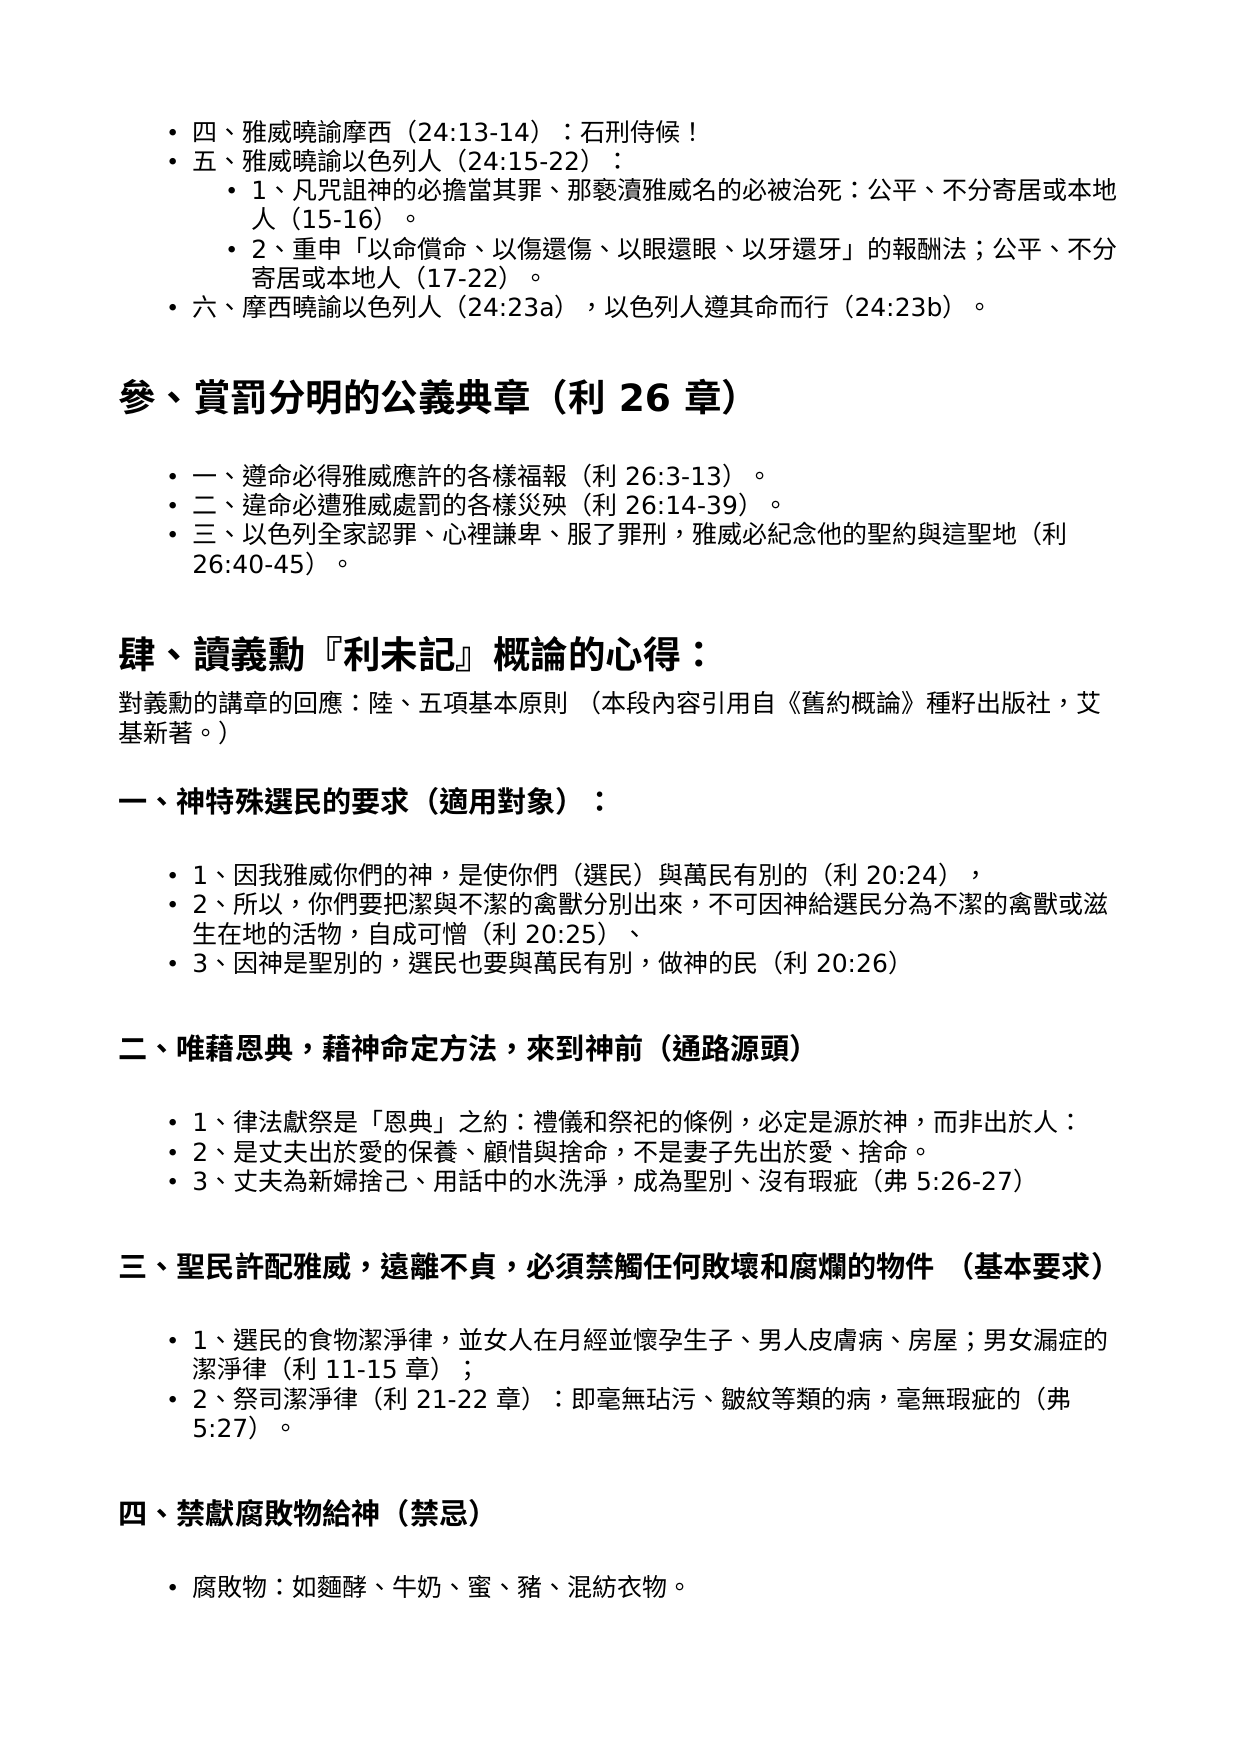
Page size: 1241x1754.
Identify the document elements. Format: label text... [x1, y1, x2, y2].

subtitle 三、聖民許配雅威，遠離不貞，必須禁觸任何敗壞和腐爛的物件 （基本要求） [118, 1251, 1122, 1284]
list 1、因我雅威你們的神，是使你們（選民）與萬民有別的（利 20:24）， [177, 861, 1122, 891]
list 3、因神是聖別的，選民也要與萬民有別，做神的民（利 20:26） [177, 949, 1122, 978]
list 2、祭司潔淨律（利 21-22 章）：即毫無玷污、皺紋等類的病，毫無瑕疵的（弗5:27）。 [177, 1385, 1122, 1443]
list 六、摩西曉諭以色列人（24:23a），以色列人遵其命而行（24:23b）。 [177, 293, 1122, 322]
list 一、遵命必得雅威應許的各樣福報（利 26:3-13）。 [177, 462, 1122, 492]
subtitle 參、賞罰分明的公義典章（利 26 章） [118, 377, 1122, 420]
subtitle 肆、讀義勳『利未記』概論的心得： [118, 633, 1122, 677]
subtitle 一、神特殊選民的要求（適用對象）： [118, 786, 1122, 819]
list 三、以色列全家認罪、心裡謙卑、服了罪刑，雅威必紀念他的聖約與這聖地（利 26:40-45）。 [177, 521, 1122, 579]
subtitle 四、禁獻腐敗物給神（禁忌） [118, 1498, 1122, 1532]
list 2、重申「以命償命、以傷還傷、以眼還眼、以牙還牙」的報酬法；公平、不分寄居或本地人（17-22）。 [236, 235, 1122, 293]
subtitle 二、唯藉恩典，藉神命定方法，來到神前（通路源頭） [118, 1033, 1122, 1067]
list 1、選民的食物潔淨律，並女人在月經並懷孕生子、男人皮膚病、房屋；男女漏症的潔淨律（利 11-15 章）； [177, 1326, 1122, 1385]
list 2、是丈夫出於愛的保養、顧惜與捨命，不是妻子先出於愛、捨命。 [177, 1138, 1122, 1167]
list 3、丈夫為新婦捨己、用話中的水洗淨，成為聖別、沒有瑕疵（弗 5:26-27） [177, 1167, 1122, 1196]
list 五、雅威曉諭以色列人（24:15-22）： [177, 147, 1122, 176]
list 1、凡咒詛神的必擔當其罪、那褻瀆雅威名的必被治死：公平、不分寄居或本地人（15-16）。 [236, 176, 1122, 235]
text 對義勳的講章的回應：陸、五項基本原則 （本段內容引用自《舊約概論》種籽出版社，艾基新著。） [118, 690, 1122, 748]
list 四、雅威曉諭摩西（24:13-14）：石刑侍候！ [177, 118, 1122, 147]
list 二、違命必遭雅威處罰的各樣災殃（利 26:14-39）。 [177, 492, 1122, 521]
list 1、律法獻祭是「恩典」之約：禮儀和祭祀的條例，必定是源於神，而非出於人： [177, 1108, 1122, 1138]
list 腐敗物：如麵酵、牛奶、蜜、豬、混紡衣物。 [177, 1573, 1122, 1603]
list 2、所以，你們要把潔與不潔的禽獸分別出來，不可因神給選民分為不潔的禽獸或滋生在地的活物，自成可憎（利 20:25）、 [177, 891, 1122, 949]
